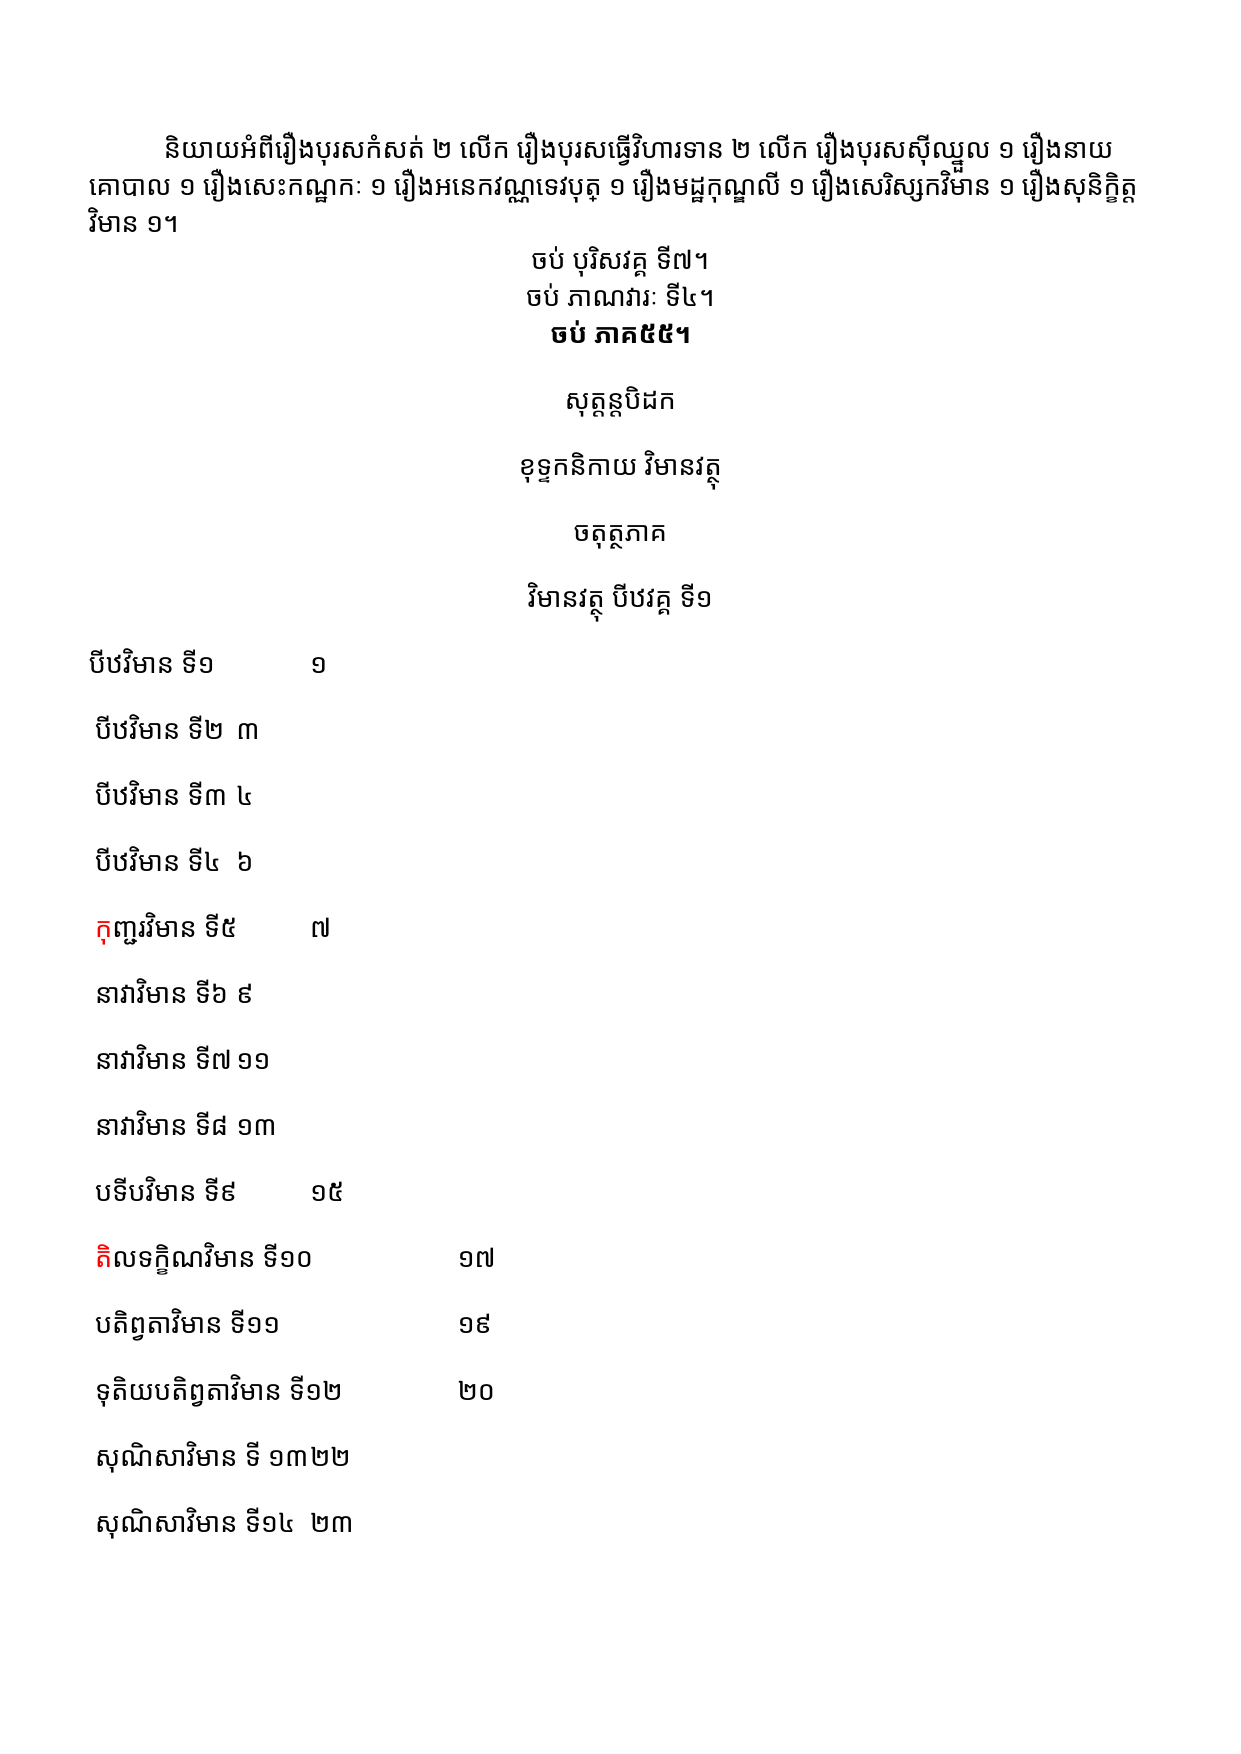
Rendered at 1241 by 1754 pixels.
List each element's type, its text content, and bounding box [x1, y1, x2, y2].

text ចតុត្ថភាគ [88, 512, 1152, 549]
text តិលទក្ខិណវិមាន ទី១០ ១៧ [88, 1239, 1152, 1276]
text នាវាវិមាន ទី៧ ១១ [88, 1041, 1152, 1078]
text នាវាវិមាន ទី៨ ១៣ [88, 1107, 1152, 1144]
text វិមានវត្ថុ បីឋវគ្គ ទី១ [88, 578, 1152, 615]
text បីឋវិមាន ទី២ ៣ [88, 711, 1152, 747]
text សុណិសាវិមាន ទី១៤ ២៣ [88, 1503, 1152, 1540]
text កុញ្ជរវិមាន ទី៥ ៧ [88, 909, 1152, 946]
text ខុទ្ទកនិកាយ វិមានវត្ថុ [88, 446, 1152, 483]
text ចប់ បុរិសវគ្គ ទី៧។ [88, 241, 1152, 277]
text និយាយអំពីរឿងបុរសកំសត់ ២ លើក រឿងបុរស​ធ្វើវិហារទាន ២ លើក រឿងបុរស​ស៊ីឈ្នួល ១ រឿង​នាយគោបាល ១ រឿង​សេះកណ្ឋកៈ ១ រឿង​អនេកវណ្ណទេវបុត្រ ១ រឿង​មដ្ឋកុណ្ឌលី ១ រឿង​សេរិស្សកវិមាន ១ រឿង​សុនិក្ខិត្តវិមាន ១។ [88, 130, 1152, 241]
text បីឋវិមាន ទី៤ ៦ [88, 843, 1152, 879]
text ទុតិយបតិព្វតាវិមាន ទី១២ ២០ [88, 1371, 1152, 1408]
text នាវាវិមាន ទី៦ ៩ [88, 975, 1152, 1012]
text សុត្តន្តបិដក [88, 380, 1152, 417]
text ចប់ ភាណវារៈ ទី៤។ [88, 277, 1152, 314]
text សុណិសាវិមាន ទី ១៣ ២២ [88, 1437, 1152, 1474]
text បតិព្វតាវិមាន ទី១១ ១៩ [88, 1305, 1152, 1342]
text ចប់ ភាគ៥៥។ [88, 314, 1152, 351]
text បទីបវិមាន ទី៩ ១៥ [88, 1173, 1152, 1210]
text បីឋវិមាន ទី៣ ៤ [88, 777, 1152, 813]
text បីឋវិមាន ទី១ ១ [88, 644, 1152, 681]
